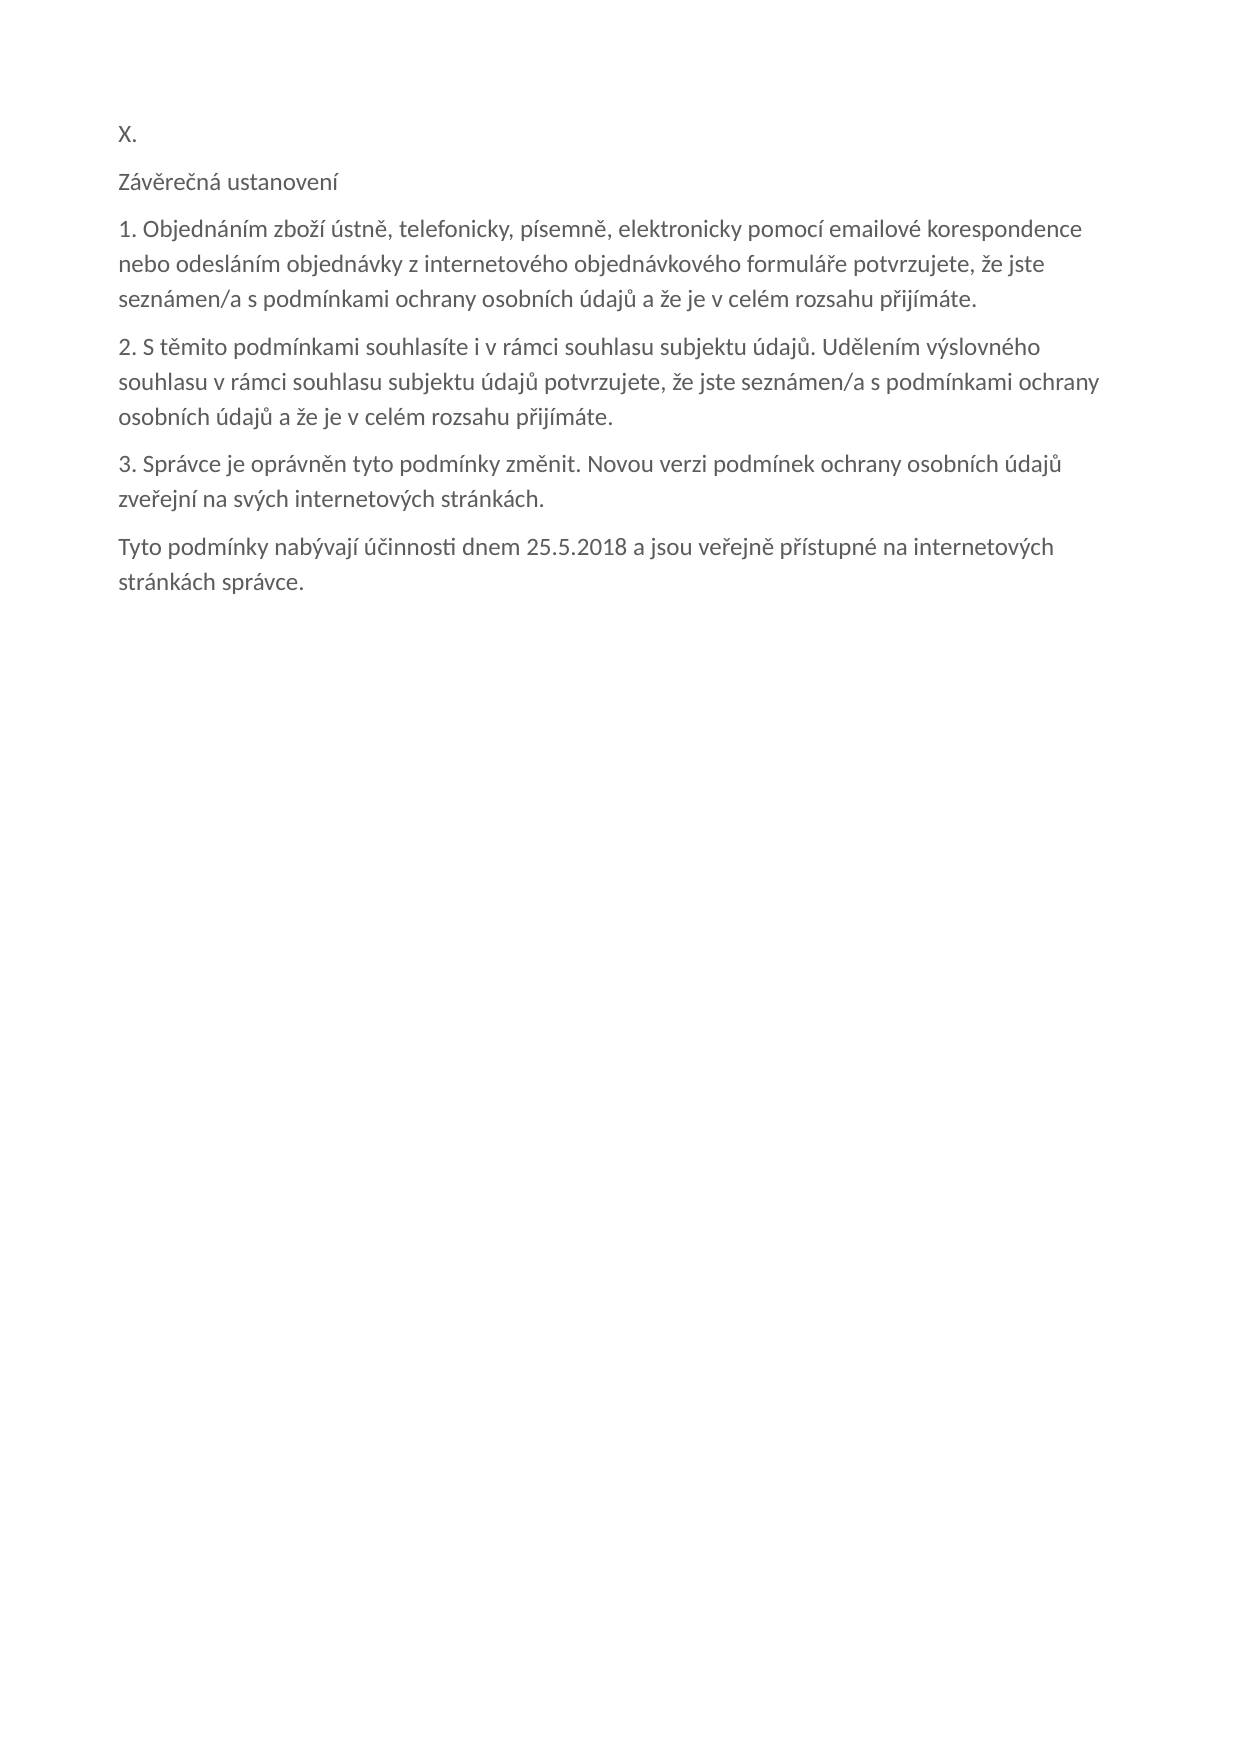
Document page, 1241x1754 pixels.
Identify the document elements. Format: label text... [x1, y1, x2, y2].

text 3. Správce je oprávněn tyto podmínky změnit. Novou verzi podmínek ochrany osobních údajů zveřejní na svých internetových stránkách. [118, 448, 1122, 514]
text 2. S těmito podmínkami souhlasíte i v rámci souhlasu subjektu údajů. Udělením výslovného souhlasu v rámci souhlasu subjektu údajů potvrzujete, že jste seznámen/a s podmínkami ochrany osobních údajů a že je v celém rozsahu přijímáte. [118, 331, 1122, 431]
text X. [118, 118, 1122, 149]
text Závěrečná ustanovení [118, 166, 1122, 196]
text Tyto podmínky nabývají účinnosti dnem 25.5.2018 a jsou veřejně přístupné na internetových stránkách správce. [118, 531, 1122, 596]
text 1. Objednáním zboží ústně, telefonicky, písemně, elektronicky pomocí emailové korespondence nebo odesláním objednávky z internetového objednávkového formuláře potvrzujete, že jste seznámen/a s podmínkami ochrany osobních údajů a že je v celém rozsahu přijímáte. [118, 213, 1122, 314]
